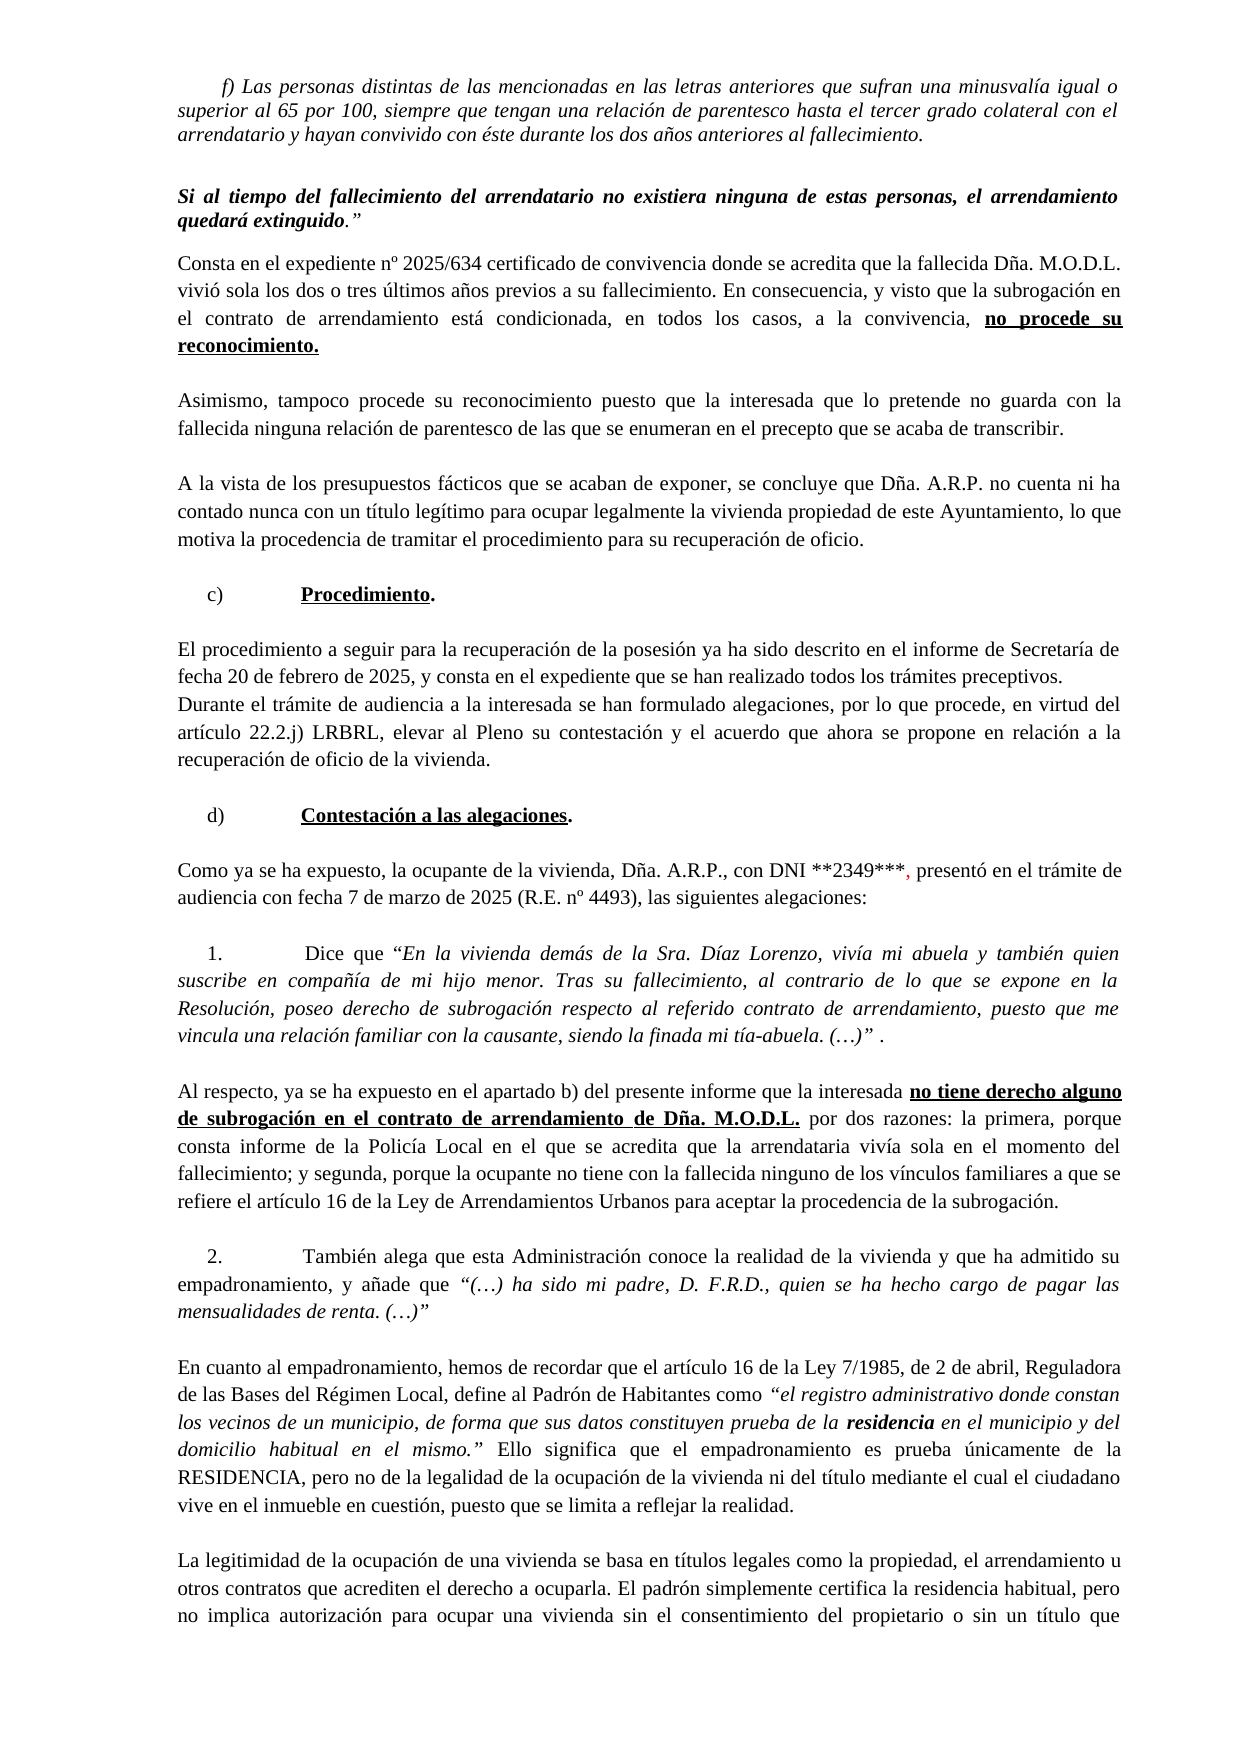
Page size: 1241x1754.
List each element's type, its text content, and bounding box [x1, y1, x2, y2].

text El procedimiento a seguir para la recuperación de la posesión ya ha sido descrito en el informe de Secretaría de fecha 20 de febrero de 2025, y consta en el expediente que se han realizado todos los trámites preceptivos. [177, 637, 1122, 688]
list También alega que esta Administración conoce la realidad de la vivienda y que ha admitido su empadronamiento, y añade que “(…) ha sido mi padre, D. F.R.D., quien se ha hecho cargo de pagar las mensualidades de renta. (…)” [177, 1244, 1122, 1323]
text Como ya se ha expuesto, la ocupante de la vivienda, Dña. A.R.P., con DNI **2349***, presentó en el trámite de audiencia con fecha 7 de marzo de 2025 (R.E. nº 4493), las siguientes alegaciones: [177, 858, 1122, 909]
text Al respecto, ya se ha expuesto en el apartado b) del presente informe que la interesada no tiene derecho alguno de subrogación en el contrato de arrendamiento de Dña. M.O.D.L. por dos razones: la primera, porque consta informe de la Policía Local en el que se acredita que la arrendataria vivía sola en el momento del fallecimiento; y segunda, porque la ocupante no tiene con la fallecida ninguno de los vínculos familiares a que se refiere el artículo 16 de la Ley de Arrendamientos Urbanos para aceptar la procedencia de la subrogación. [177, 1078, 1122, 1213]
text La legitimidad de la ocupación de una vivienda se basa en títulos legales como la propiedad, el arrendamiento u otros contratos que acrediten el derecho a ocuparla. El padrón simplemente certifica la residencia habitual, pero no implica autorización para ocupar una vivienda sin el consentimiento del propietario o sin un título que [177, 1548, 1122, 1627]
text Durante el trámite de audiencia a la interesada se han formulado alegaciones, por lo que procede, en virtud del artículo 22.2.j) LRBRL, elevar al Pleno su contestación y el acuerdo que ahora se propone en relación a la recuperación de oficio de la vivienda. [177, 692, 1122, 771]
text En cuanto al empadronamiento, hemos de recordar que el artículo 16 de la Ley 7/1985, de 2 de abril, Reguladora de las Bases del Régimen Local, define al Padrón de Habitantes como “el registro administrativo donde constan los vecinos de un municipio, de forma que sus datos constituyen prueba de la residencia en el municipio y del domicilio habitual en el mismo.” Ello significa que el empadronamiento es prueba únicamente de la RESIDENCIA, pero no de la legalidad de la ocupación de la vivienda ni del título mediante el cual el ciudadano vive en el inmueble en cuestión, puesto que se limita a reflejar la realidad. [177, 1354, 1122, 1517]
list Contestación a las alegaciones. [177, 802, 1122, 827]
text f) Las personas distintas de las mencionadas en las letras anteriores que sufran una minusvalía igual o superior al 65 por 100, siempre que tengan una relación de parentesco hasta el tercer grado colateral con el arrendatario y hayan convivido con éste durante los dos años anteriores al fallecimiento. [177, 74, 1122, 146]
list Dice que “En la vivienda demás de la Sra. Díaz Lorenzo, vivía mi abuela y también quien suscribe en compañía de mi hijo menor. Tras su fallecimiento, al contrario de lo que se expone en la Resolución, poseo derecho de subrogación respecto al referido contrato de arrendamiento, puesto que me vincula una relación familiar con la causante, siendo la finada mi tía-abuela. (…)” . [177, 941, 1122, 1047]
text Asimismo, tampoco procede su reconocimiento puesto que la interesada que lo pretende no guarda con la fallecida ninguna relación de parentesco de las que se enumeran en el precepto que se acaba de transcribir. [177, 388, 1122, 440]
text Si al tiempo del fallecimiento del arrendatario no existiera ninguna de estas personas, el arrendamiento quedará extinguido.” [177, 183, 1122, 232]
text A la vista de los presupuestos fácticos que se acaban de exponer, se concluye que Dña. A.R.P. no cuenta ni ha contado nunca con un título legítimo para ocupar legalmente la vivienda propiedad de este Ayuntamiento, lo que motiva la procedencia de tramitar el procedimiento para su recuperación de oficio. [177, 471, 1122, 551]
text Consta en el expediente nº 2025/634 certificado de convivencia donde se acredita que la fallecida Dña. M.O.D.L. vivió sola los dos o tres últimos años previos a su fallecimiento. En consecuencia, y visto que la subrogación en el contrato de arrendamiento está condicionada, en todos los casos, a la convivencia, no procede su reconocimiento. [177, 250, 1122, 357]
list Procedimiento. [177, 582, 1122, 606]
